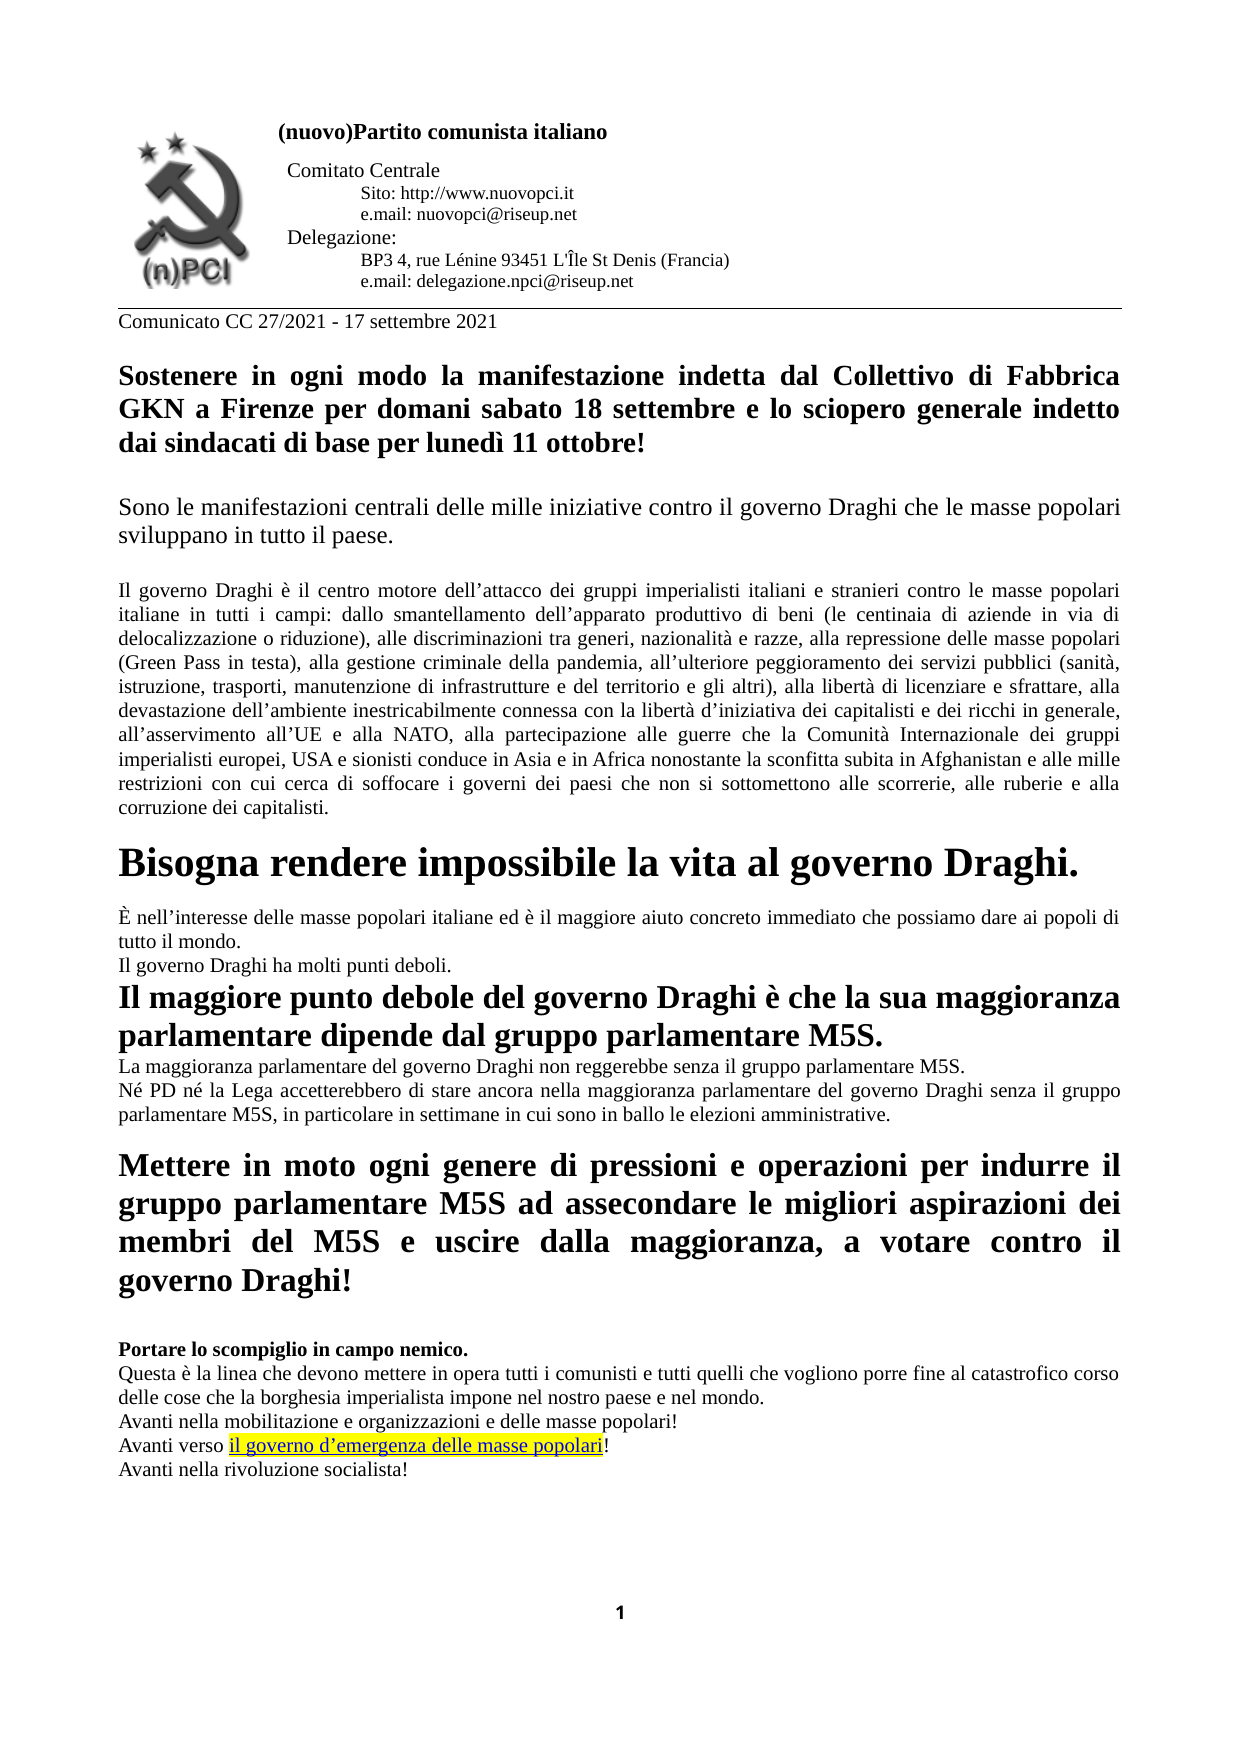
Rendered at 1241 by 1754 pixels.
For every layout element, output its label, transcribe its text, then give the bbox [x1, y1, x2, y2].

text Comunicato CC 27/2021 - 17 settembre 2021 [118, 309, 1122, 333]
text La maggioranza parlamentare del governo Draghi non reggerebbe senza il gruppo parlamentare M5S. [118, 1054, 1122, 1078]
text Il governo Draghi è il centro motore dell’attacco dei gruppi imperialisti italiani e stranieri contro le masse popolari italiane in tutti i campi: dallo smantellamento dell’apparato produttivo di beni (le centinaia di aziende in via di delocalizzazione o riduzione), alle discriminazioni tra generi, nazionalità e razze, alla repressione delle masse popolari (Green Pass in testa), alla gestione criminale della pandemia, all’ulteriore peggioramento dei servizi pubblici (sanità, istruzione, trasporti, manutenzione di infrastrutture e del territorio e gli altri), alla libertà di licenziare e sfrattare, alla devastazione dell’ambiente inestricabilmente connessa con la libertà d’iniziativa dei capitalisti e dei ricchi in generale, all’asservimento all’UE e alla NATO, alla partecipazione alle guerre che la Comunità Internazionale dei gruppi imperialisti europei, USA e sionisti conduce in Asia e in Africa nonostante la sconfitta subita in Afghanistan e alle mille restrizioni con cui cerca di soffocare i governi dei paesi che non si sottomettono alle scorrerie, alle ruberie e alla corruzione dei capitalisti. [118, 578, 1122, 819]
text Portare lo scompiglio in campo nemico. [118, 1337, 1122, 1361]
text Sito: http://www.nuovopci.it [250, 182, 1122, 203]
text Comitato Centrale [287, 158, 1122, 182]
text Delegazione: [287, 225, 1122, 249]
text Sostenere in ogni modo la manifestazione indetta dal Collettivo di Fabbrica GKN a Firenze per domani sabato 18 settembre e lo sciopero generale indetto dai sindacati di base per lunedì 11 ottobre! [118, 358, 1122, 458]
text BP3 4, rue Lénine 93451 L'Île St Denis (Francia) [250, 249, 1122, 270]
text Avanti verso il governo d’emergenza delle masse popolari! [118, 1433, 1122, 1457]
text (nuovo)Partito comunista italiano [118, 118, 1122, 144]
text Sono le manifestazioni centrali delle mille iniziative contro il governo Draghi che le masse popolari sviluppano in tutto il paese. [118, 492, 1122, 549]
text e.mail: nuovopci@riseup.net [250, 203, 1122, 225]
text Mettere in moto ogni genere di pressioni e operazioni per indurre il gruppo parlamentare M5S ad assecondare le migliori aspirazioni dei membri del M5S e uscire dalla maggioranza, a votare contro il governo Draghi! [118, 1145, 1122, 1298]
picture [132, 128, 250, 289]
text Il maggiore punto debole del governo Draghi è che la sua maggioranza parlamentare dipende dal gruppo parlamentare M5S. [118, 977, 1122, 1054]
text Avanti nella rivoluzione socialista! [118, 1457, 1122, 1481]
text È nell’interesse delle masse popolari italiane ed è il maggiore aiuto concreto immediato che possiamo dare ai popoli di tutto il mondo. [118, 905, 1122, 953]
text e.mail: delegazione.npci@riseup.net [177, 270, 1122, 292]
text Il governo Draghi ha molti punti deboli. [118, 953, 1122, 977]
text Questa è la linea che devono mettere in opera tutti i comunisti e tutti quelli che vogliono porre fine al catastrofico corso delle cose che la borghesia imperialista impone nel nostro paese e nel mondo. [118, 1361, 1122, 1409]
text Bisogna rendere impossibile la vita al governo Draghi. [118, 838, 1122, 886]
text Avanti nella mobilitazione e organizzazioni e delle masse popolari! [118, 1409, 1122, 1433]
text Né PD né la Lega accetterebbero di stare ancora nella maggioranza parlamentare del governo Draghi senza il gruppo parlamentare M5S, in particolare in settimane in cui sono in ballo le elezioni amministrative. [118, 1078, 1122, 1126]
